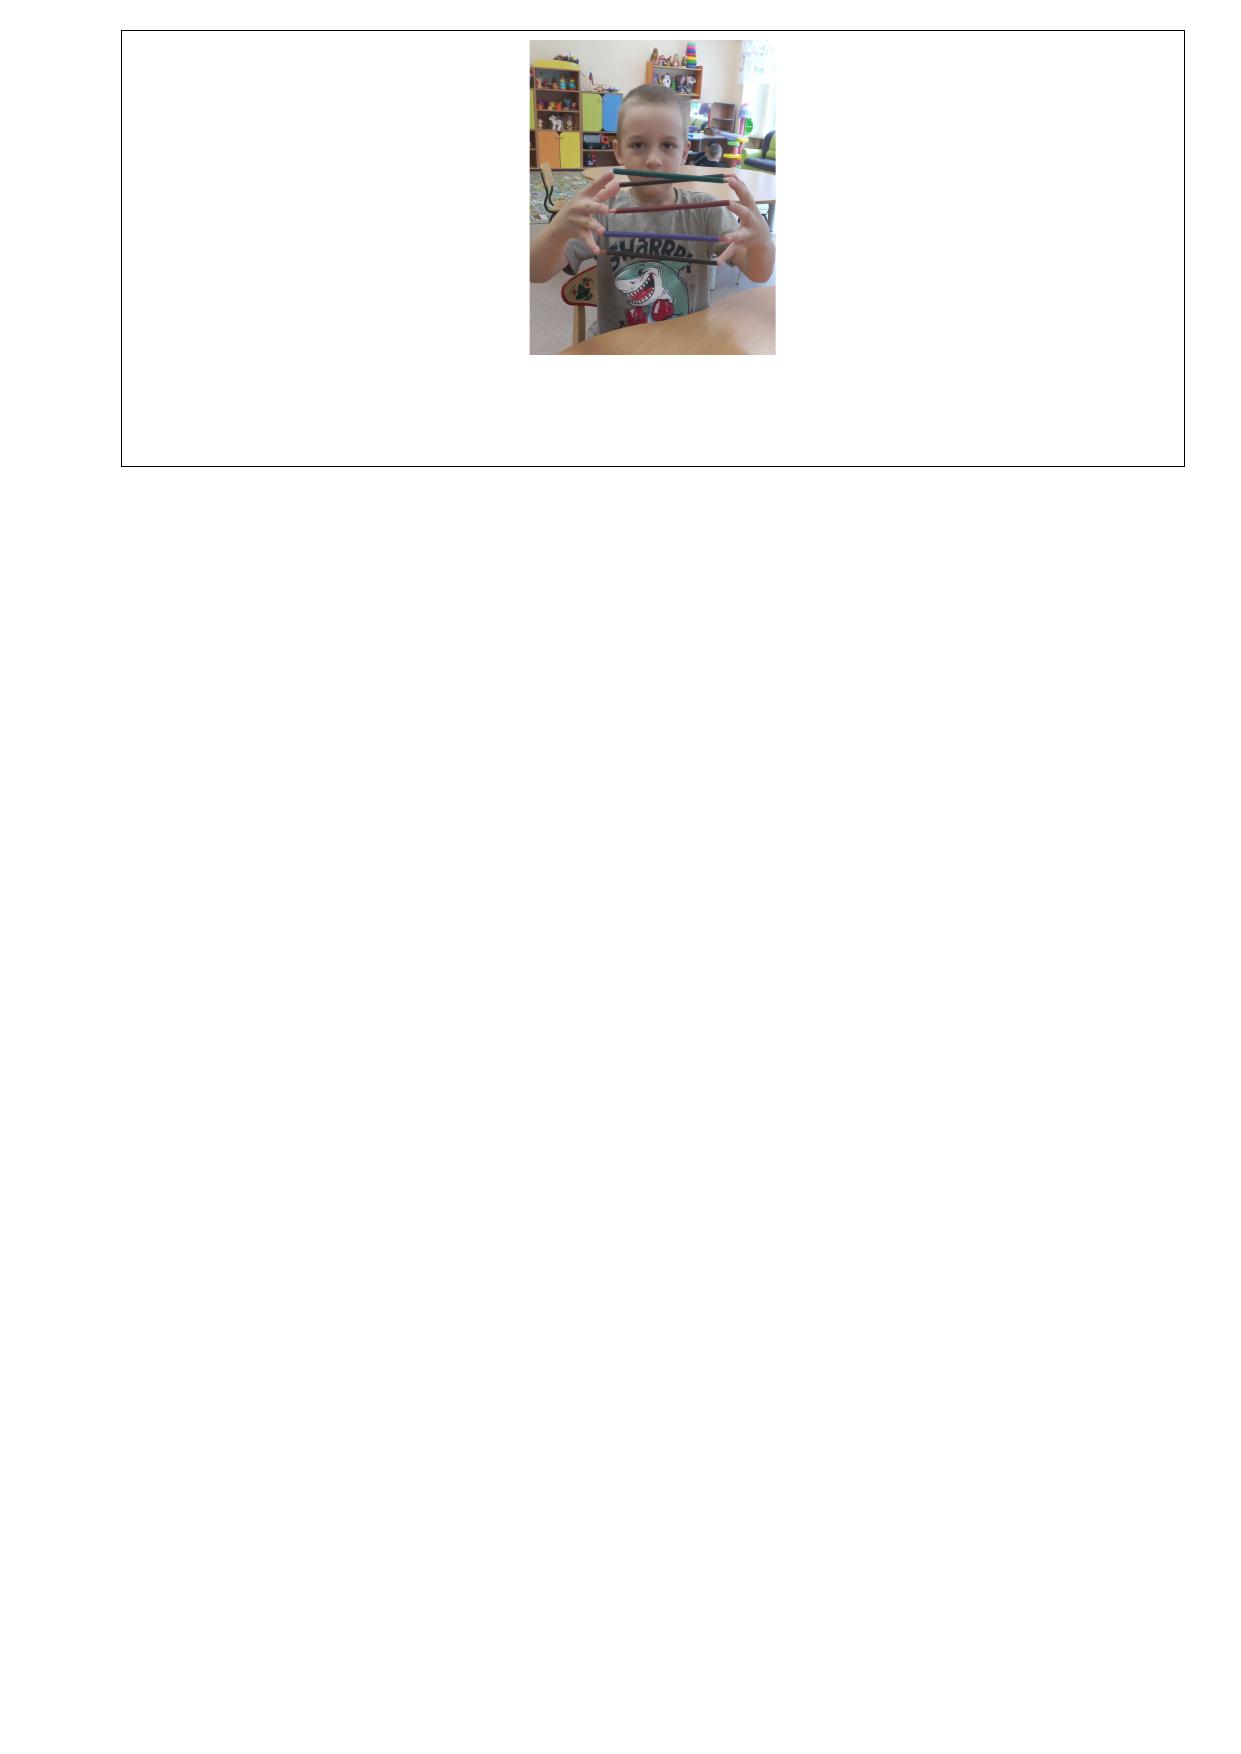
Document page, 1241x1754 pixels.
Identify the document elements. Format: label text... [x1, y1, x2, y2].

table_header Советы родителям Нейроупражнения с обычными карандашами. Такая зарядка для ума поможет сформировать новые нейронные связи, разовьёт внимание, скорость мышления, память и мелкую моторику. А так же подготовит руку к письму: «Самолётик». Положить карандаш на каждый палец, удерживая равновесие. Продержать его 2-3 сек. «Смайлик грустит, смайлик улыбается» На стену или мольберт крепим лист бумаги. По центру проводим вертикальную линию, чтобы разделить лист пополам. Рисуем улыбку смайлику поочередно одной рукой, потом другой. Затем одновременно двумя руками. «Косичка». Держать карандаш вертикально указательным и большим пальцем одной руки за верхний конец. Перехватывая пальцем то одной, то другой рукой, двигать вниз до конца карандаша. Маленькой сестричке Заплетем косички. Сверху вниз косу плети, Волоски не пропусти. Собирать пальцами карандаши в кулак (5 шт) одновременно двумя руками; поочерёдно. Затем выкладывать обратно на стол. Собрать карандаши в кулак пальцами, и выложить обратно на стол в виде фигуры (квадрат, треугольник, колодец). Поднять и удержать карандаши пальцами. [122, 31, 1184, 466]
